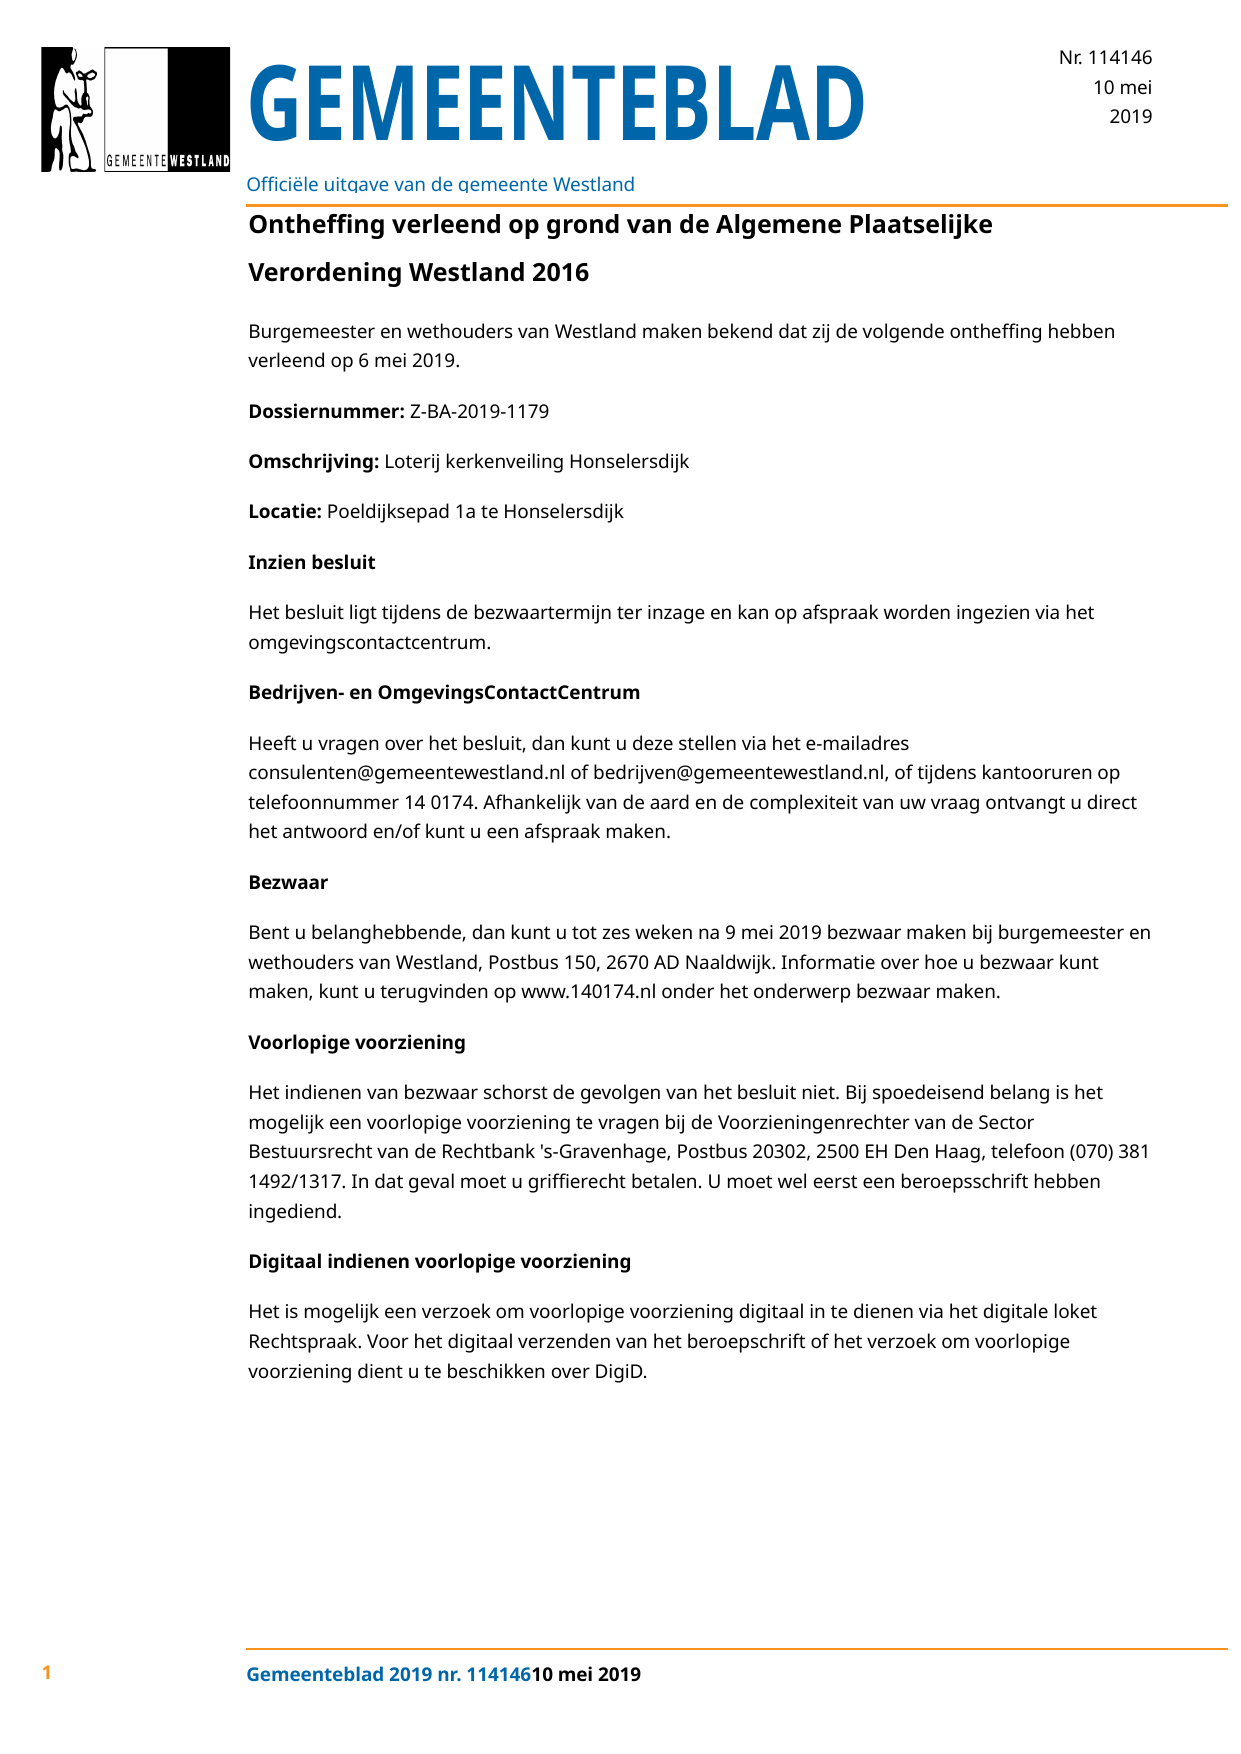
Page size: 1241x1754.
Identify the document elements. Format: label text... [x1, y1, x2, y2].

picture [41, 47, 231, 172]
text Digitaal indienen voorlopige voorziening [248, 1248, 1152, 1274]
text Bedrijven- en OmgevingsContactCentrum [248, 679, 1152, 705]
text Voorlopige voorziening [248, 1029, 1152, 1055]
text Het is mogelijk een verzoek om voorlopige voorziening digitaal in te dienen via het digitale loket Rechtspraak. Voor het digitaal verzenden van het beroepschrift of het verzoek om voorlopige voorziening dient u te beschikken over DigiD. [248, 1299, 1152, 1384]
text Omschrijving: Loterij kerkenveiling Honselersdijk [248, 448, 1152, 474]
text Bezwaar [248, 869, 1152, 895]
text Het indienen van bezwaar schorst de gevolgen van het besluit niet. Bij spoedeisend belang is het mogelijk een voorlopige voorziening te vragen bij de Voorzieningenrechter van de Sector Bestuursrecht van de Rechtbank 's-Gravenhage, Postbus 20302, 2500 EH Den Haag, telefoon (070) 381 1492/1317. In dat geval moet u griffierecht betalen. U moet wel eerst een beroepsschrift hebben ingediend. [248, 1079, 1152, 1224]
text Burgemeester en wethouders van Westland maken bekend dat zij de volgende ontheffing hebben verleend op 6 mei 2019. [248, 318, 1152, 373]
text Locatie: Poeldijksepad 1a te Honselersdijk [248, 499, 1152, 524]
text Dossiernummer: Z-BA-2019-1179 [248, 398, 1152, 424]
text Het besluit ligt tijdens de bezwaartermijn ter inzage en kan op afspraak worden ingezien via het omgevingscontactcentrum. [248, 599, 1152, 655]
text Ontheffing verleend op grond van de Algemene Plaatselijke Verordening Westland 2016 [248, 207, 1152, 288]
text Heeft u vragen over het besluit, dan kunt u deze stellen via het e-mailadres consulenten@gemeentewestland.nl of bedrijven@gemeentewestland.nl, of tijdens kantooruren op telefoonnummer 14 0174. Afhankelijk van de aard en de complexiteit van uw vraag ontvangt u direct het antwoord en/of kunt u een afspraak maken. [248, 730, 1152, 844]
text Bent u belanghebbende, dan kunt u tot zes weken na 9 mei 2019 bezwaar maken bij burgemeester en wethouders van Westland, Postbus 150, 2670 AD Naaldwijk. Informatie over hoe u bezwaar kunt maken, kunt u terugvinden op www.140174.nl onder het onderwerp bezwaar maken. [248, 919, 1152, 1004]
text Inzien besluit [248, 549, 1152, 575]
